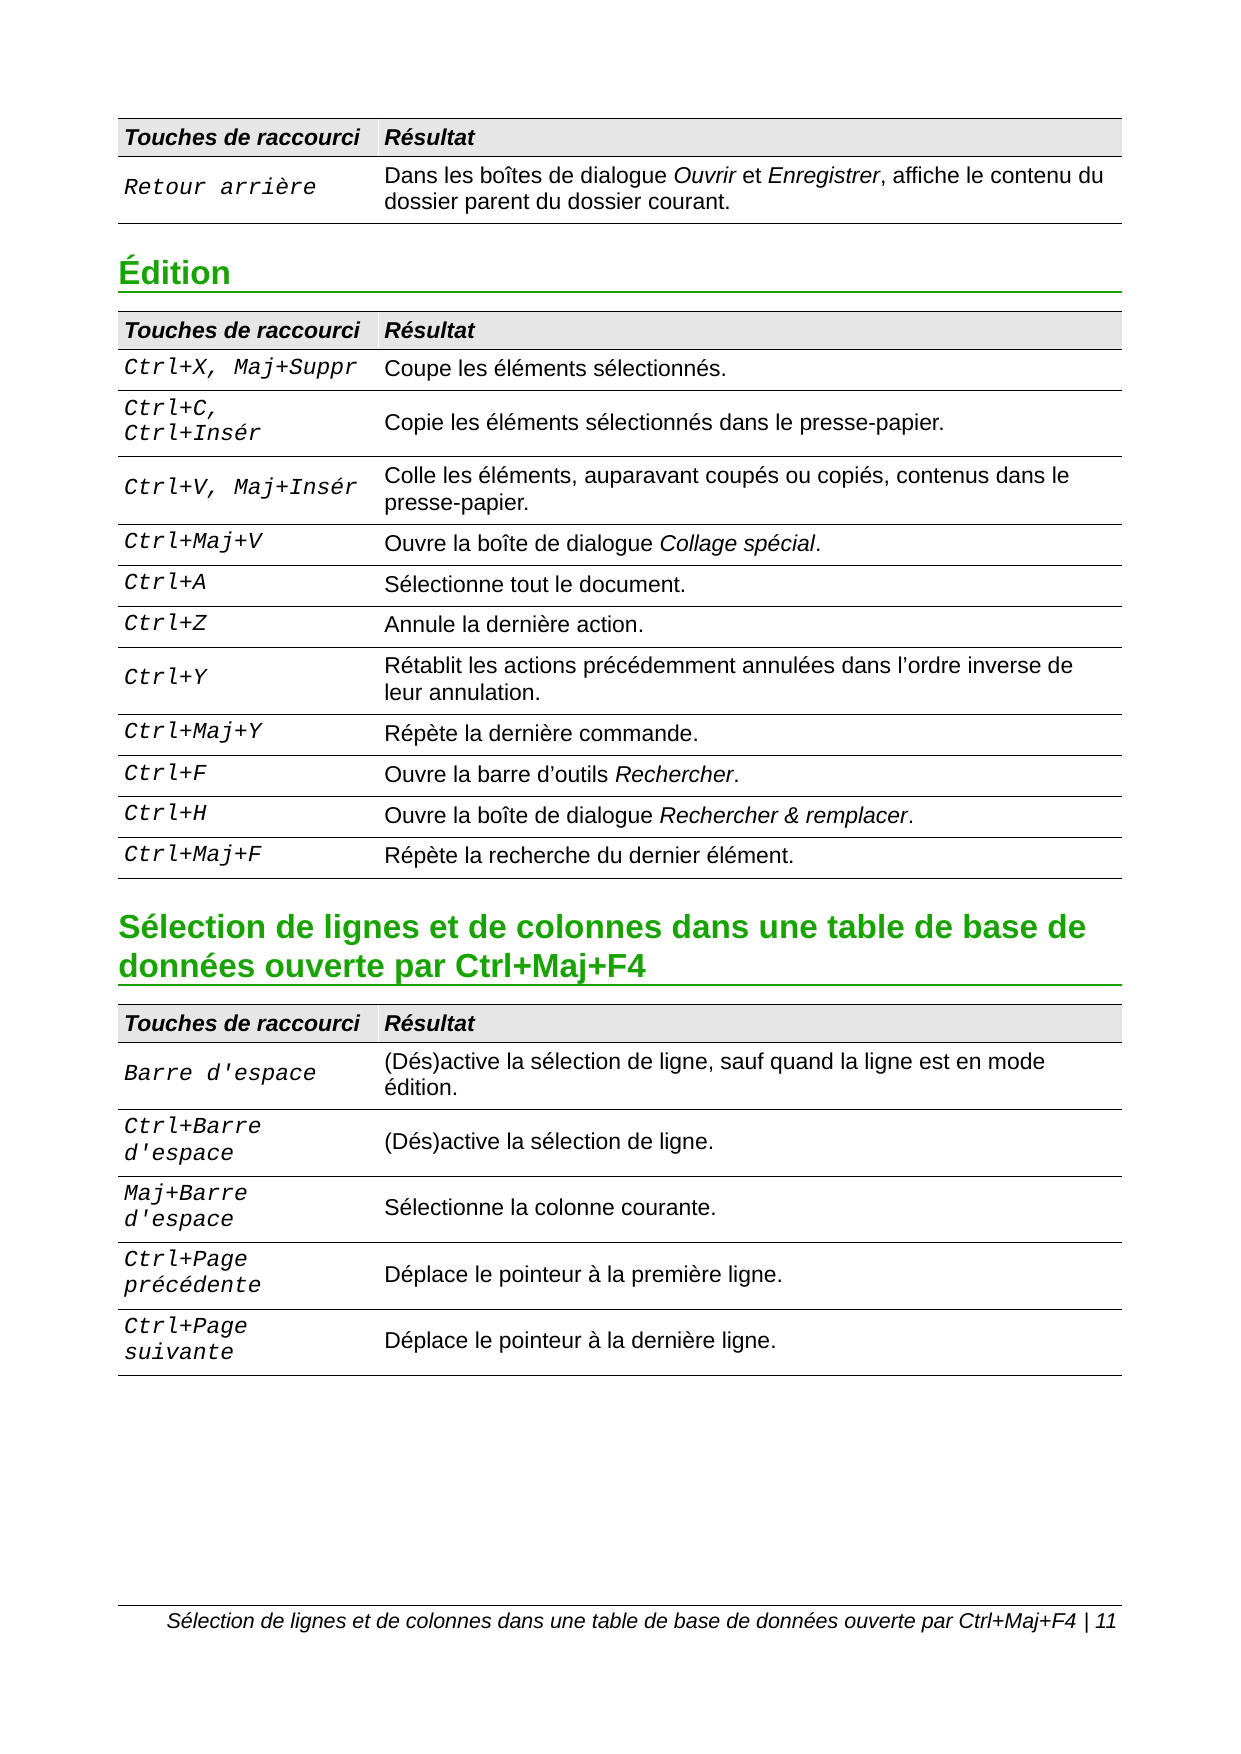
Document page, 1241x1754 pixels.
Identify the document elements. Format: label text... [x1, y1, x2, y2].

table_cell Ctrl+X, Maj+Suppr [118, 350, 378, 390]
table_cell (Dés)active la sélection de ligne, sauf quand la ligne est en mode édition. [379, 1043, 1122, 1109]
table_cell Colle les éléments, auparavant coupés ou copiés, contenus dans le presse-papier. [379, 457, 1122, 524]
table_cell Ctrl+Y [118, 648, 378, 714]
table_cell Ouvre la boîte de dialogue Rechercher & remplacer. [379, 797, 1122, 837]
table_cell Ctrl+V, Maj+Insér [118, 457, 378, 524]
table_cell Répète la dernière commande. [379, 715, 1122, 755]
table_cell Ctrl+Z [118, 607, 378, 647]
table_cell Ctrl+Maj+V [118, 525, 378, 565]
table_cell Annule la dernière action. [379, 607, 1122, 647]
table_cell (Dés)active la sélection de ligne. [379, 1110, 1122, 1176]
table_cell Ctrl+Page précédente [118, 1243, 378, 1308]
table_cell Ctrl+A [118, 566, 378, 606]
table_header Résultat [379, 312, 1122, 349]
table_cell Ctrl+F [118, 756, 378, 796]
table_header Touches de raccourci [118, 312, 378, 349]
table_cell Ctrl+C, Ctrl+Insér [118, 391, 378, 456]
table_cell Ctrl+Maj+F [118, 838, 378, 878]
table_cell Ouvre la barre d’outils Rechercher. [379, 756, 1122, 796]
table_cell Dans les boîtes de dialogue Ouvrir et Enregistrer, affiche le contenu du dossier parent du dossier courant. [379, 157, 1122, 223]
table_cell Répète la recherche du dernier élément. [379, 838, 1122, 878]
table_cell Sélectionne tout le document. [379, 566, 1122, 606]
table_cell Copie les éléments sélectionnés dans le presse-papier. [379, 391, 1122, 456]
table_cell Maj+Barre d'espace [118, 1177, 378, 1242]
table_cell Ouvre la boîte de dialogue Collage spécial. [379, 525, 1122, 565]
table_cell Ctrl+H [118, 797, 378, 837]
subtitle Édition [118, 253, 1122, 291]
table_cell Rétablit les actions précédemment annulées dans l’ordre inverse de leur annulation. [379, 648, 1122, 714]
table_header Touches de raccourci [118, 1005, 378, 1042]
table_cell Retour arrière [118, 157, 378, 223]
table_header Touches de raccourci [118, 119, 378, 156]
table_cell Ctrl+Barre d'espace [118, 1110, 378, 1176]
table_header Résultat [379, 119, 1122, 156]
table_cell Déplace le pointeur à la dernière ligne. [379, 1310, 1122, 1375]
table_cell Barre d'espace [118, 1043, 378, 1109]
table_header Résultat [379, 1005, 1122, 1042]
table_cell Déplace le pointeur à la première ligne. [379, 1243, 1122, 1308]
table_cell Ctrl+Maj+Y [118, 715, 378, 755]
table_cell Sélectionne la colonne courante. [379, 1177, 1122, 1242]
table_cell Coupe les éléments sélectionnés. [379, 350, 1122, 390]
subtitle Sélection de lignes et de colonnes dans une table de base de données ouverte par Ctrl+Maj+F4 [118, 907, 1122, 984]
table_cell Ctrl+Page suivante [118, 1310, 378, 1375]
